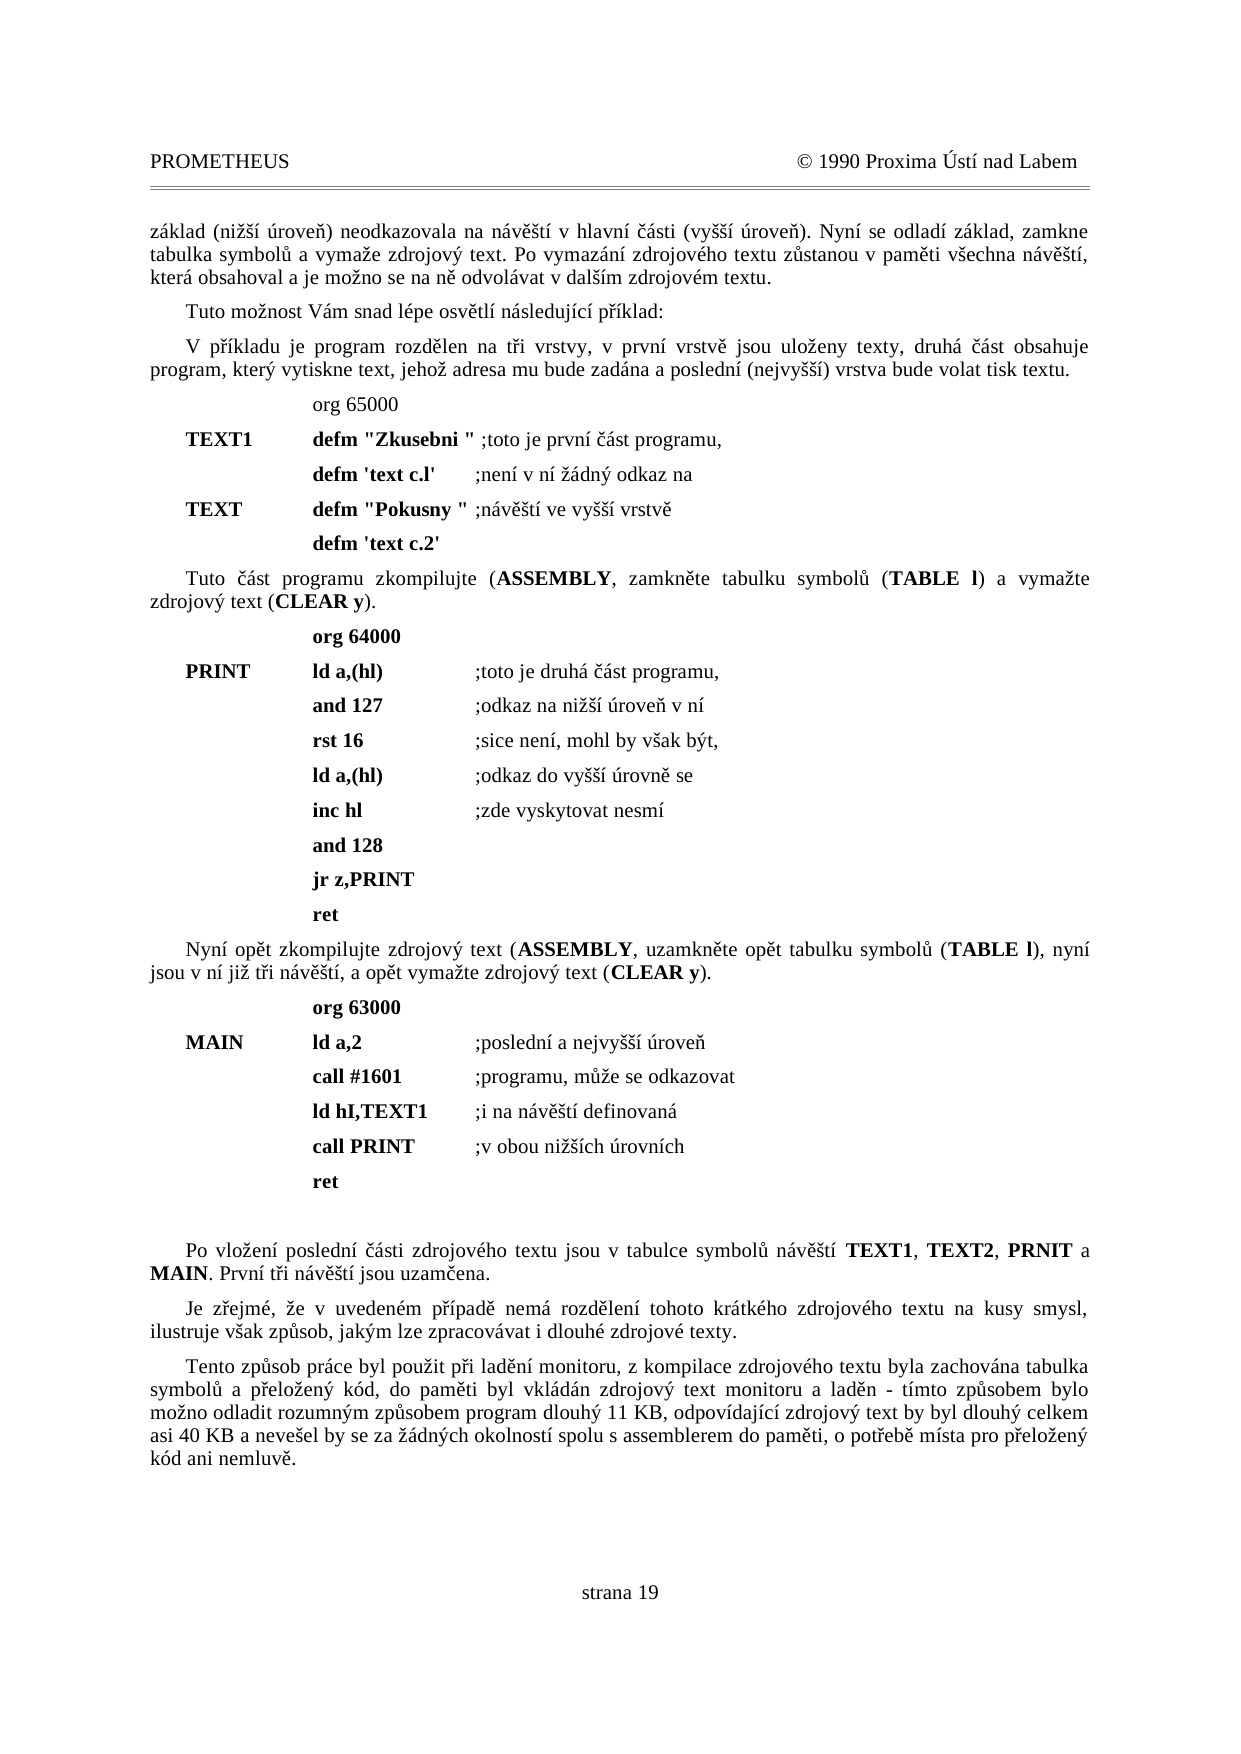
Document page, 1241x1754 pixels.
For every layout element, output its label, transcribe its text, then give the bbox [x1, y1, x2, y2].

text org 65000 [150, 393, 1090, 416]
text Po vložení poslední části zdrojového textu jsou v tabulce symbolů návěští TEXT1, TEXT2, PRNIT a MAIN. První tři návěští jsou uzamčena. [150, 1239, 1090, 1285]
text org 63000 [150, 996, 1090, 1019]
text Tuto část programu zkompilujte (ASSEMBLY, zamkněte tabulku symbolů (TABLE l) a vymažte zdrojový text (CLEAR y). [150, 567, 1090, 613]
text inc hl ;zde vyskytovat nesmí [150, 799, 1090, 822]
text V příkladu je program rozdělen na tři vrstvy, v první vrstvě jsou uloženy texty, druhá část obsahuje program, který vytiskne text, jehož adresa mu bude zadána a poslední (nejvyšší) vrstva bude volat tisk textu. [150, 335, 1090, 381]
text TEXT1 defm "Zkusebni " ;toto je první část programu, [150, 428, 1090, 451]
text Nyní opět zkompilujte zdrojový text (ASSEMBLY, uzamkněte opět tabulku symbolů (TABLE l), nyní jsou v ní již tři návěští, a opět vymažte zdrojový text (CLEAR y). [150, 938, 1090, 984]
text jr z,PRINT [150, 868, 1090, 891]
text ld hI,TEXT1 ;i na návěští definovaná [150, 1100, 1090, 1123]
text základ (nižší úroveň) neodkazovala na návěští v hlavní části (vyšší úroveň). Nyní se odladí základ, zamkne tabulka symbolů a vymaže zdrojový text. Po vymazání zdrojového textu zůstanou v paměti všechna návěští, která obsahoval a je možno se na ně odvolávat v dalším zdrojovém textu. [150, 219, 1090, 289]
text call #1601 ;programu, může se odkazovat [150, 1065, 1090, 1088]
text TEXT defm "Pokusny " ;návěští ve vyšší vrstvě [150, 497, 1090, 520]
text Tento způsob práce byl použit při ladění monitoru, z kompilace zdrojového textu byla zachována tabulka symbolů a přeložený kód, do paměti byl vkládán zdrojový text monitoru a laděn - tímto způsobem bylo možno odladit rozumným způsobem program dlouhý 11 KB, odpovídající zdrojový text by byl dlouhý celkem asi 40 KB a nevešel by se za žádných okolností spolu s assemblerem do paměti, o potřebě místa pro přeložený kód ani nemluvě. [150, 1355, 1090, 1470]
text call PRINT ;v obou nižších úrovních [150, 1135, 1090, 1158]
text defm 'text c.l' ;není v ní žádný odkaz na [150, 463, 1090, 486]
text ret [150, 1170, 1090, 1193]
text MAIN ld a,2 ;poslední a nejvyšší úroveň [150, 1031, 1090, 1053]
text PRINT ld a,(hl) ;toto je druhá část programu, [150, 659, 1090, 683]
text org 64000 [150, 625, 1090, 648]
text Je zřejmé, že v uvedeném případě nemá rozdělení tohoto krátkého zdrojového textu na kusy smysl, ilustruje však způsob, jakým lze zpracovávat i dlouhé zdrojové texty. [150, 1297, 1090, 1343]
text and 128 [150, 833, 1090, 857]
text Tuto možnost Vám snad lépe osvětlí následující příklad: [150, 300, 1090, 323]
text ret [150, 903, 1090, 926]
text defm 'text c.2' [150, 532, 1090, 555]
text and 127 ;odkaz na nižší úroveň v ní [150, 694, 1090, 717]
text rst 16 ;sice není, mohl by však být, [150, 729, 1090, 752]
text ld a,(hl) ;odkaz do vyšší úrovně se [150, 764, 1090, 787]
